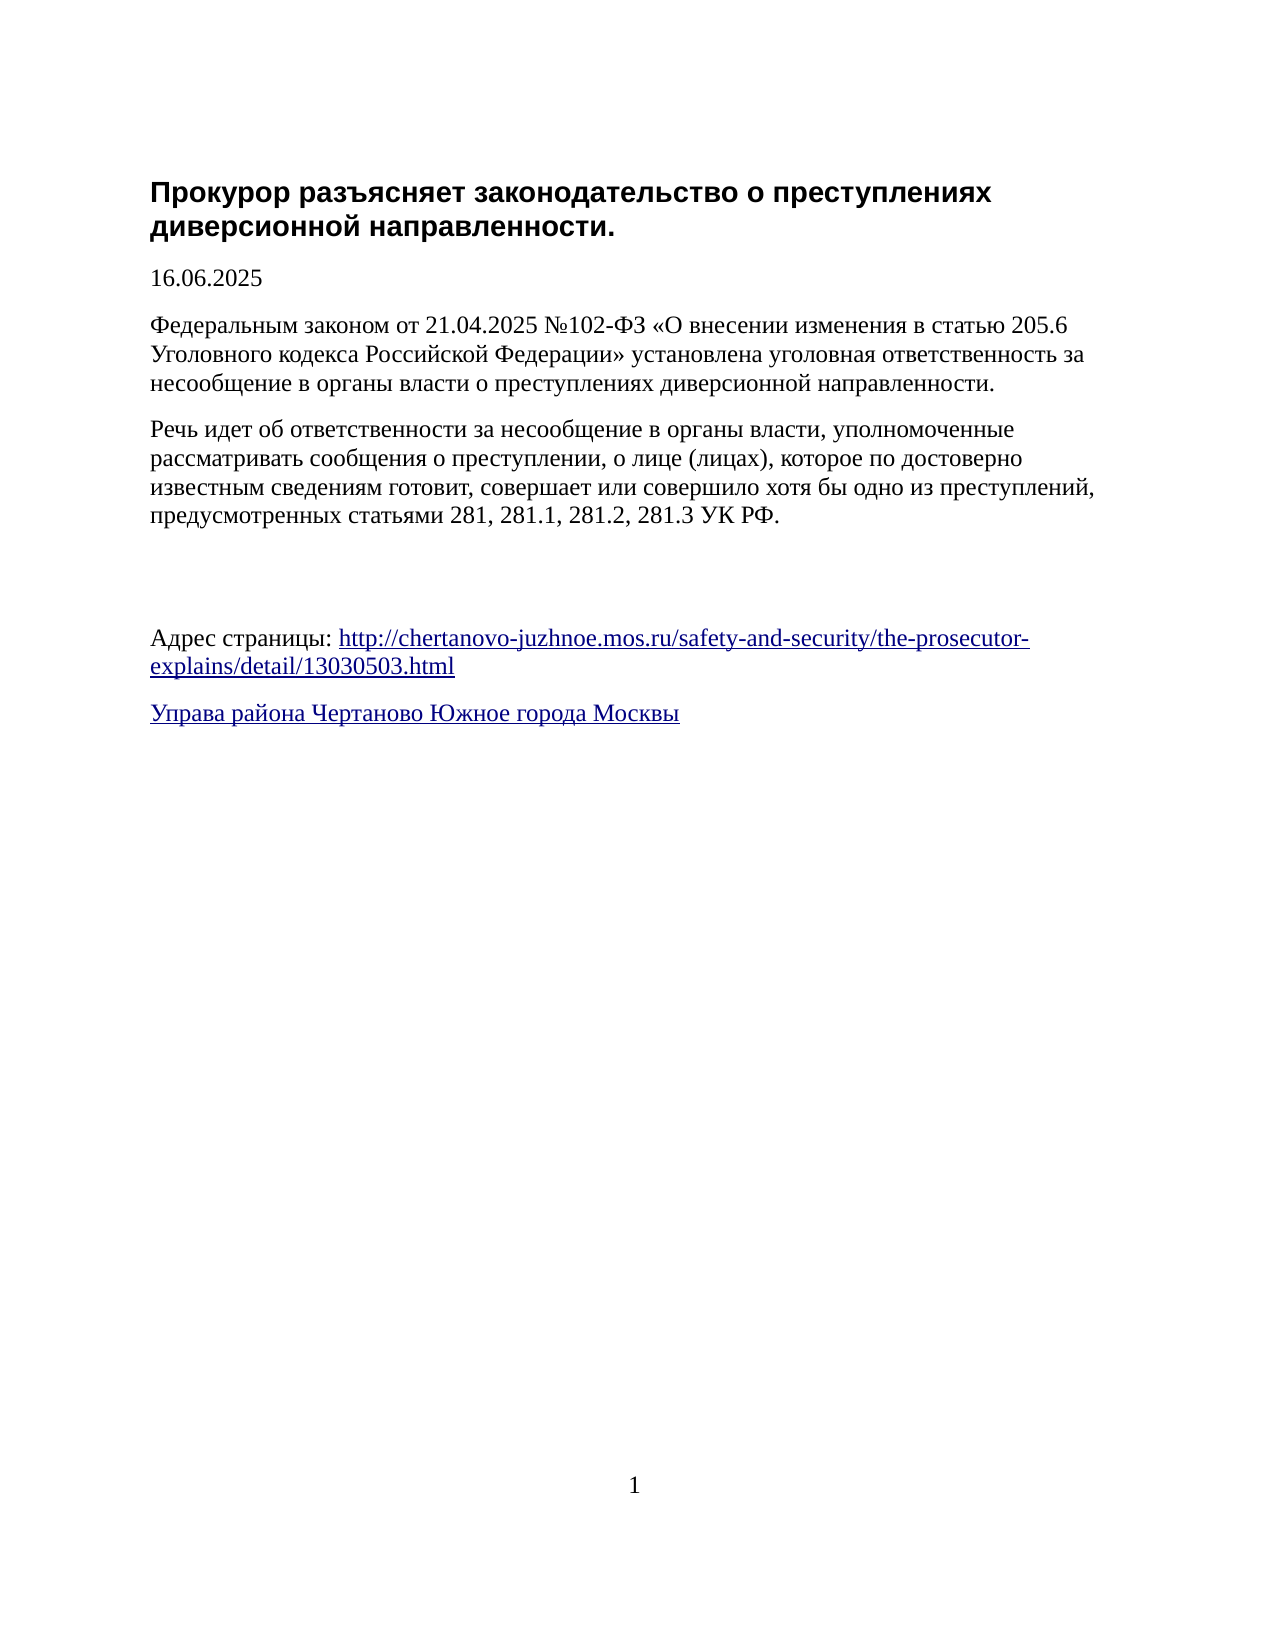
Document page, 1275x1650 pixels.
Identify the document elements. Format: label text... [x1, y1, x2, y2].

text Адрес страницы: http://chertanovo-juzhnoe.mos.ru/safety-and-security/the-prosecutor-explains/detail/13030503.html [150, 623, 1125, 680]
text Речь идет об ответственности за несообщение в органы власти, уполномоченные рассматривать сообщения о преступлении, о лице (лицах), которое по достоверно известным сведениям готовит, совершает или совершило хотя бы одно из преступлений, предусмотренных статьями 281, 281.1, 281.2, 281.3 УК РФ. [150, 414, 1125, 529]
text Управа района Чертаново Южное города Москвы [150, 698, 1125, 727]
subtitle Прокурор разъясняет законодательство о преступлениях диверсионной направленности. [150, 175, 1125, 242]
text Федеральным законом от 21.04.2025 №102-ФЗ «О внесении изменения в статью 205.6 Уголовного кодекса Российской Федерации» установлена уголовная ответственность за несообщение в органы власти о преступлениях диверсионной направленности. [150, 310, 1125, 396]
text 16.06.2025 [150, 263, 1125, 292]
